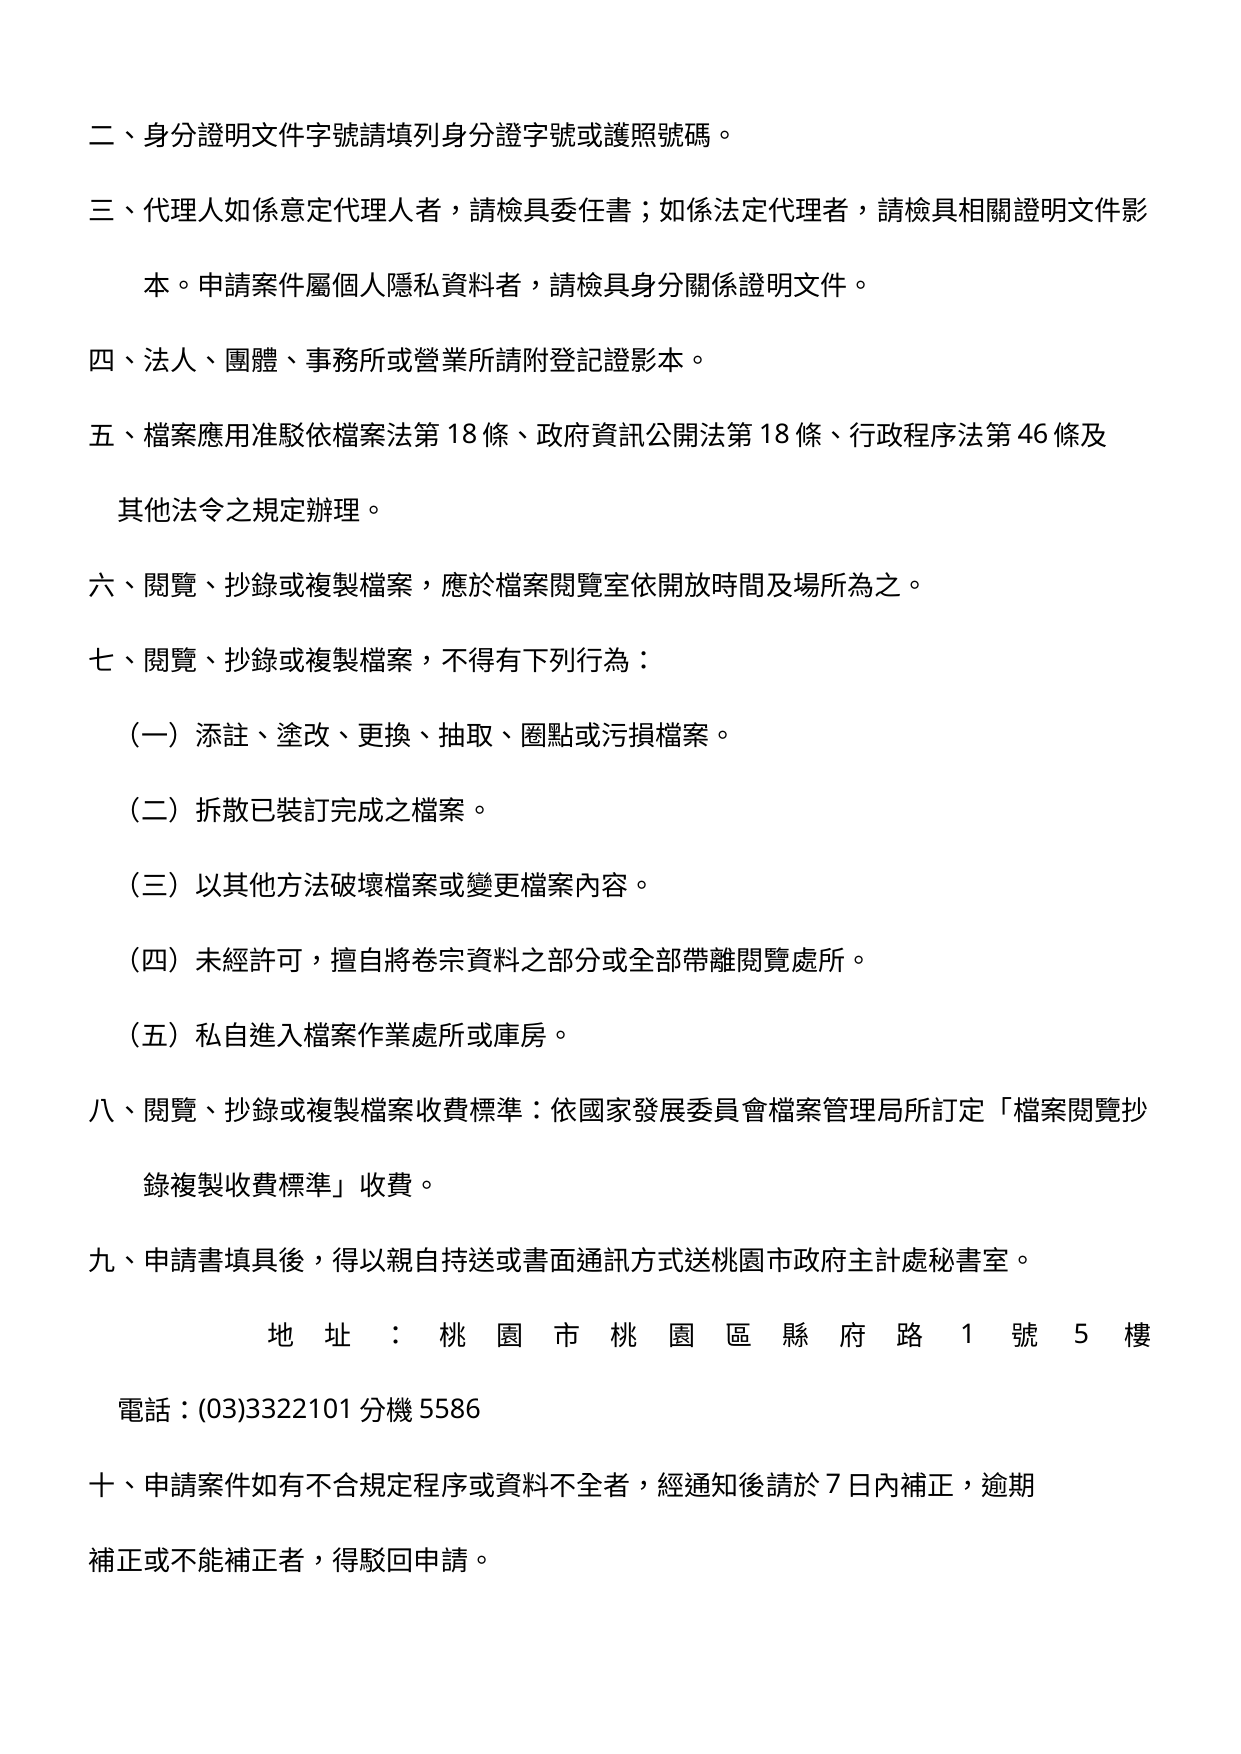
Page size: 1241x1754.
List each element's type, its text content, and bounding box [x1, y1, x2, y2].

text （一）添註、塗改、更換、抽取、圈點或污損檔案。 [114, 689, 1152, 764]
text 五、檔案應用准駁依檔案法第18條、政府資訊公開法第18條、行政程序法第46條及 [89, 389, 1152, 464]
text 地址：桃園市桃園區縣府路1號5樓 電話：(03)3322101分機5586 [89, 1289, 1152, 1439]
text 二、身分證明文件字號請填列身分證字號或護照號碼。 [89, 89, 1152, 164]
text （三）以其他方法破壞檔案或變更檔案內容。 [114, 839, 1152, 914]
text 十、申請案件如有不合規定程序或資料不全者，經通知後請於7日內補正，逾期 [89, 1439, 1152, 1514]
text 其他法令之規定辦理。 [89, 464, 1152, 539]
text 六、閱覽、抄錄或複製檔案，應於檔案閱覽室依開放時間及場所為之。 [89, 539, 1152, 614]
text 補正或不能補正者，得駁回申請。 [89, 1514, 1152, 1589]
text （四）未經許可，擅自將卷宗資料之部分或全部帶離閱覽處所。 [114, 914, 1152, 989]
text 三、代理人如係意定代理人者，請檢具委任書；如係法定代理者，請檢具相關證明文件影本。申請案件屬個人隱私資料者，請檢具身分關係證明文件。 [89, 164, 1152, 314]
text （五）私自進入檔案作業處所或庫房。 [114, 989, 1152, 1064]
text 四、法人、團體、事務所或營業所請附登記證影本。 [89, 314, 1152, 389]
text 七、閱覽、抄錄或複製檔案，不得有下列行為： [89, 614, 1152, 689]
text 九、申請書填具後，得以親自持送或書面通訊方式送桃園市政府主計處秘書室。 [89, 1214, 1152, 1289]
text 八、閱覽、抄錄或複製檔案收費標準：依國家發展委員會檔案管理局所訂定「檔案閱覽抄錄複製收費標準」收費。 [89, 1064, 1152, 1214]
text （二）拆散已裝訂完成之檔案。 [114, 764, 1152, 839]
